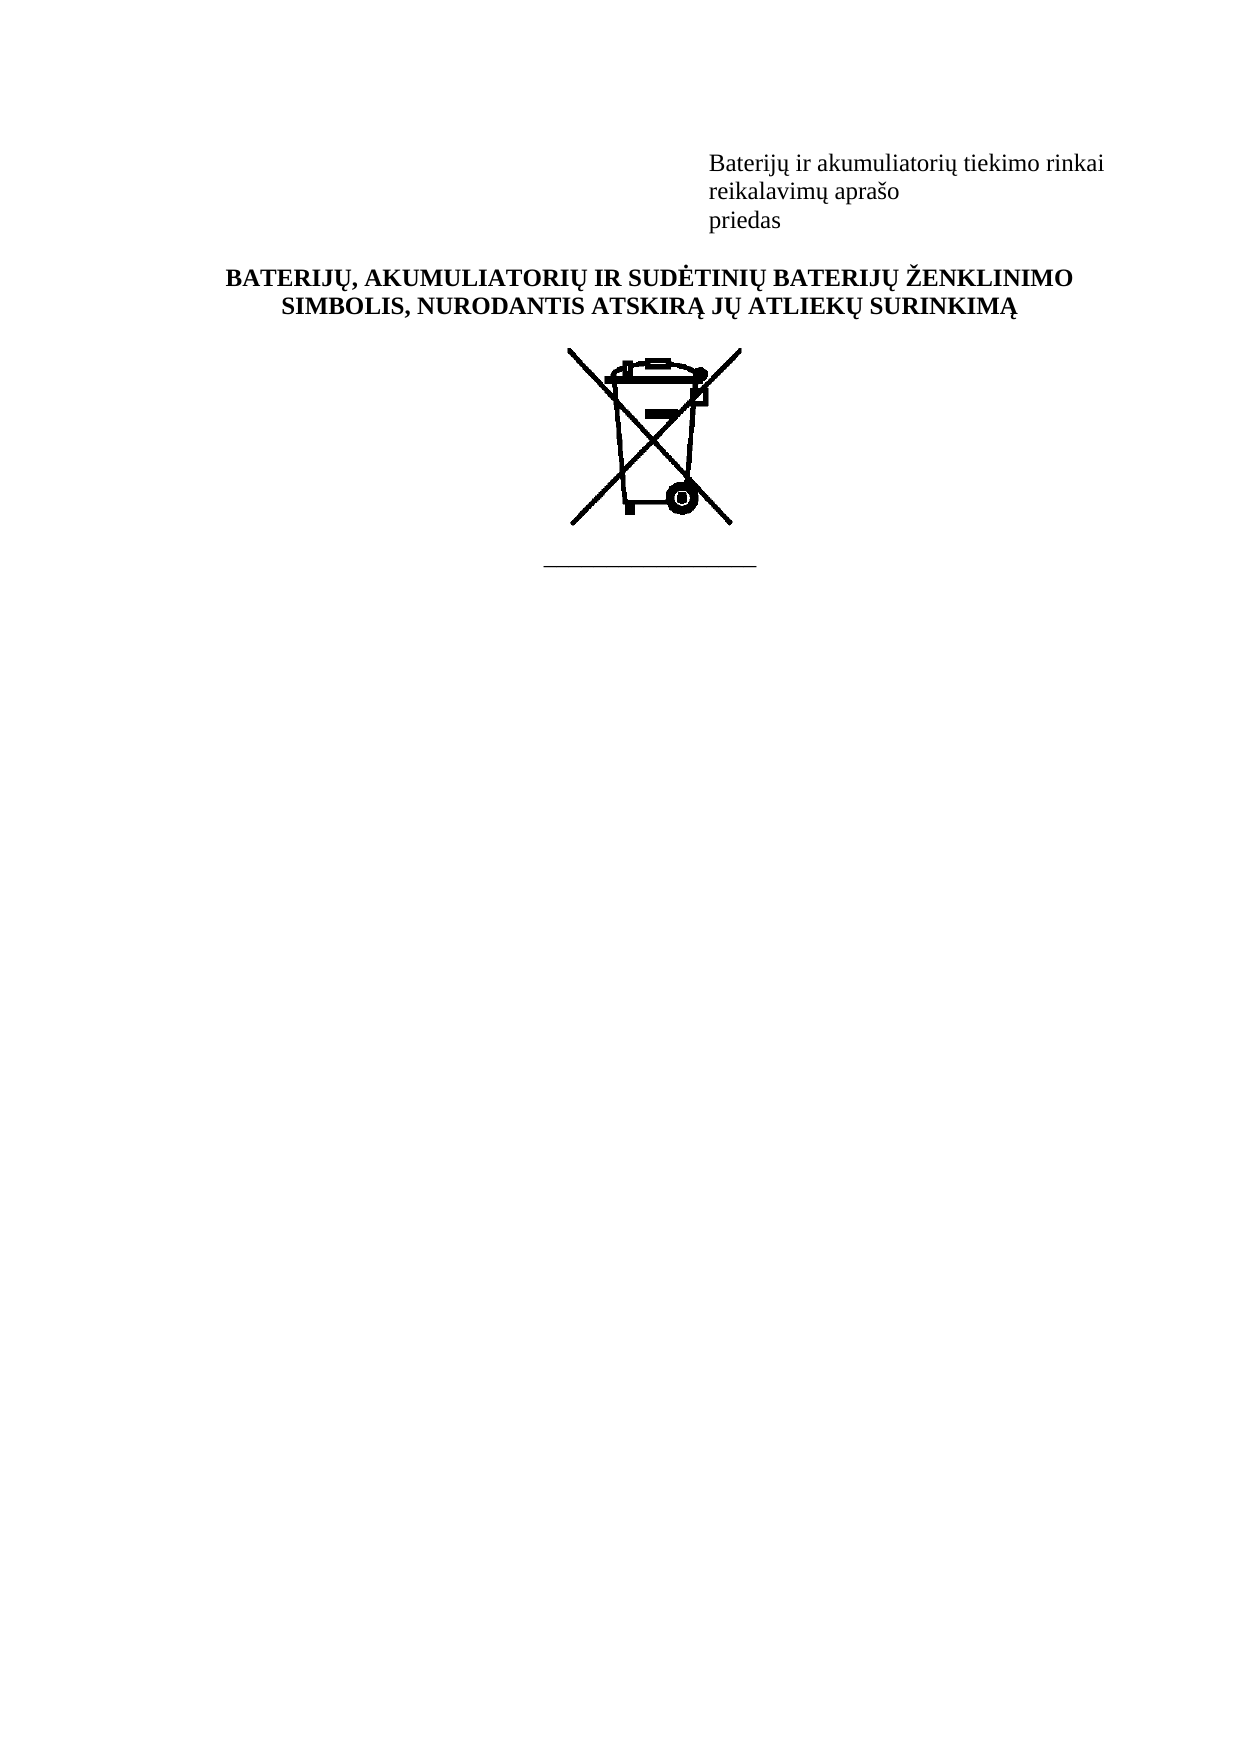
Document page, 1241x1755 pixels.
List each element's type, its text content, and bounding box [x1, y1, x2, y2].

text _________________ [177, 541, 1122, 570]
text priedas [177, 205, 1122, 234]
text Baterijų ir akumuliatorių tiekimo rinkai [709, 148, 1122, 176]
text BATERIJŲ, AKUMULIATORIŲ IR SUDĖTINIŲ BATERIJŲ ŽENKLINIMO SIMBOLIS, NURODANTIS ATSKIRĄ JŲ ATLIEKŲ SURINKIMĄ [177, 263, 1122, 320]
text reikalavimų aprašo [177, 176, 1122, 205]
